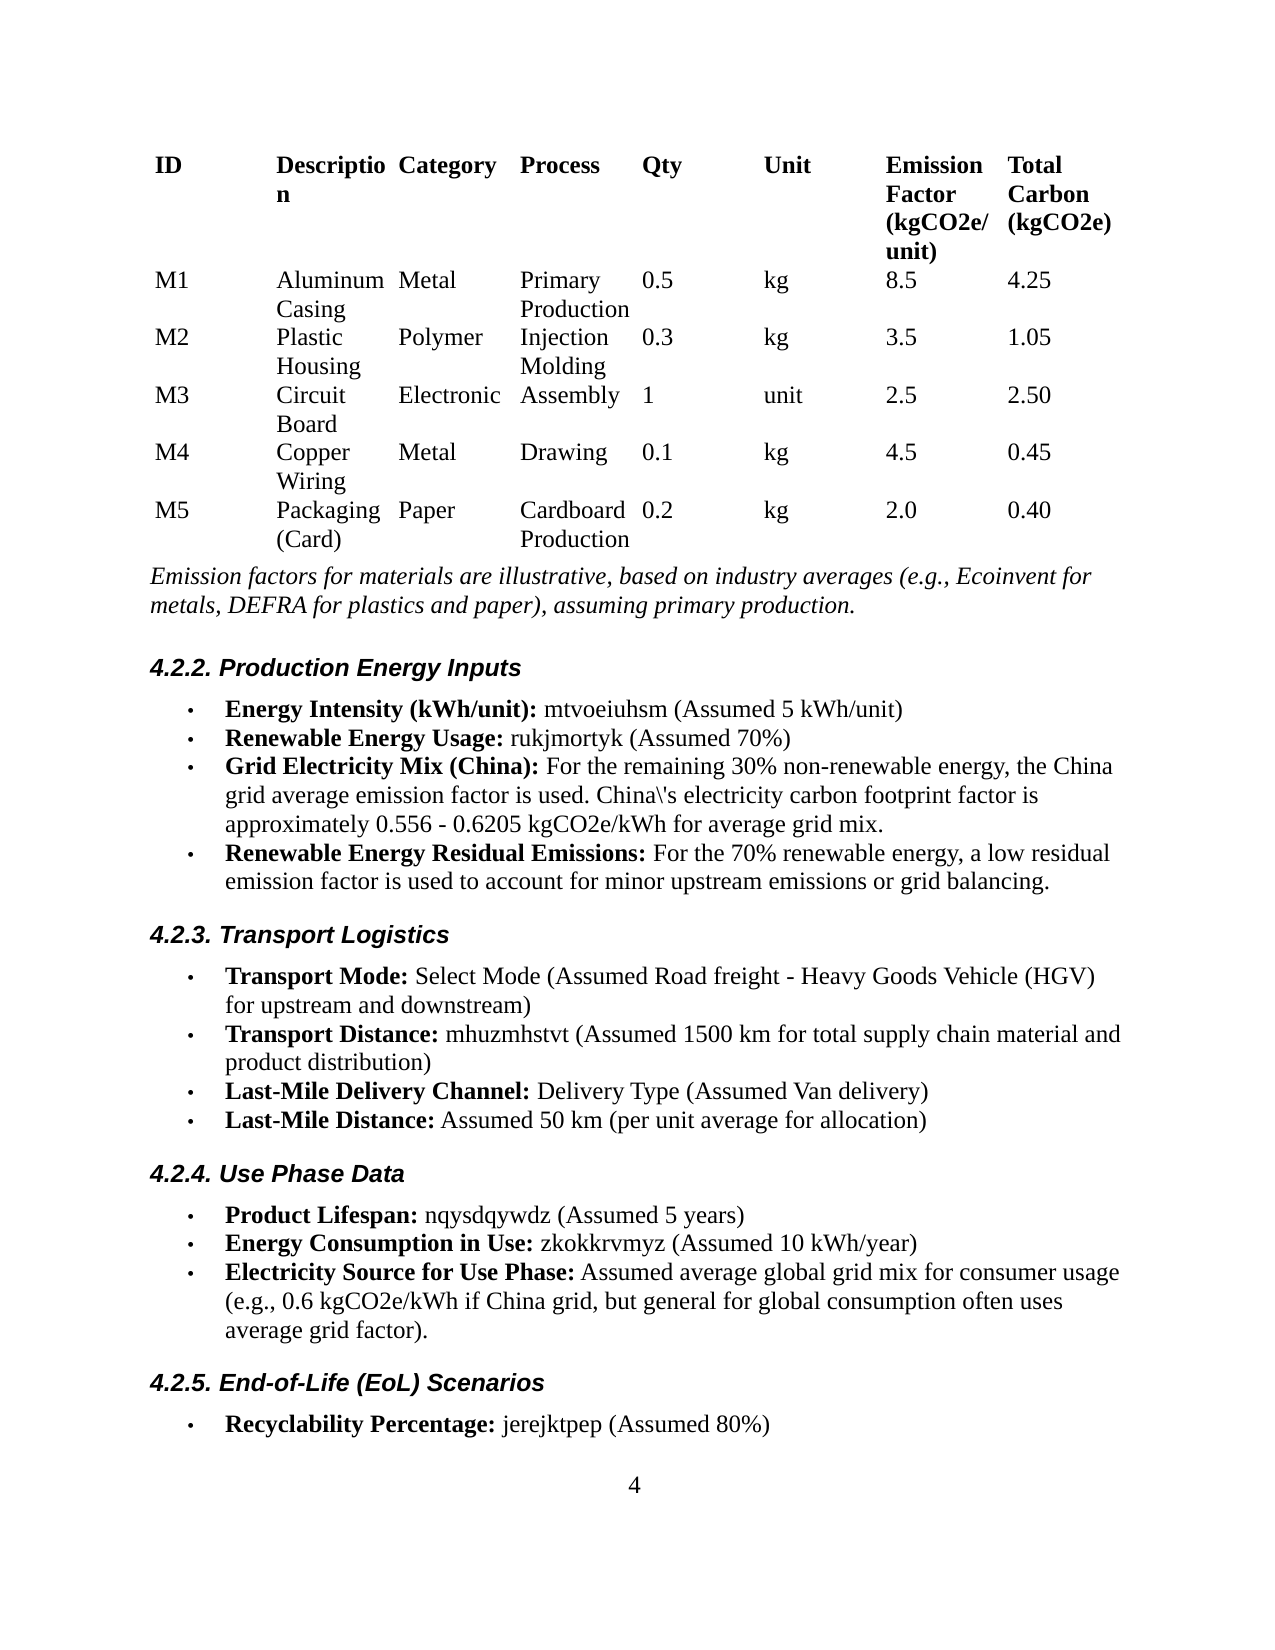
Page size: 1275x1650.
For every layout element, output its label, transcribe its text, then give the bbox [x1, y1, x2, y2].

table_cell 0.40 [1003, 495, 1125, 552]
table_cell 1.05 [1003, 323, 1125, 380]
subtitle 4.2.2. Production Energy Inputs [150, 653, 1125, 681]
table_cell 0.2 [638, 495, 759, 552]
table_header Description [272, 150, 394, 265]
table_header Qty [638, 150, 759, 265]
table_cell M2 [150, 323, 272, 380]
table_cell Drawing [516, 438, 637, 495]
table_header Process [516, 150, 637, 265]
table_cell Paper [394, 495, 516, 552]
list Electricity Source for Use Phase: Assumed average global grid mix for consumer usage (e.g., 0.6 kgCO2e/kWh if China grid, but general for global consumption often uses average grid factor). [187, 1257, 1125, 1343]
list Grid Electricity Mix (China): For the remaining 30% non-renewable energy, the China grid average emission factor is used. China\'s electricity carbon footprint factor is approximately 0.556 - 0.6205 kgCO2e/kWh for average grid mix. [187, 751, 1125, 838]
table_cell 4.25 [1003, 265, 1125, 322]
table_cell Cardboard Production [516, 495, 637, 552]
table_cell 8.5 [881, 265, 1003, 322]
table_cell M3 [150, 380, 272, 437]
table_cell unit [759, 380, 881, 437]
table_header Category [394, 150, 516, 265]
table_cell Electronic [394, 380, 516, 437]
table_cell 1 [638, 380, 759, 437]
table_cell kg [759, 495, 881, 552]
table_cell 4.5 [881, 438, 1003, 495]
table_cell Assembly [516, 380, 637, 437]
list Last-Mile Distance: Assumed 50 km (per unit average for allocation) [187, 1105, 1125, 1134]
list Last-Mile Delivery Channel: Delivery Type (Assumed Van delivery) [187, 1076, 1125, 1105]
table_cell 0.45 [1003, 438, 1125, 495]
table_cell 0.3 [638, 323, 759, 380]
table_cell Plastic Housing [272, 323, 394, 380]
table_cell Packaging (Card) [272, 495, 394, 552]
table_cell M4 [150, 438, 272, 495]
subtitle 4.2.3. Transport Logistics [150, 920, 1125, 949]
list Product Lifespan: nqysdqywdz (Assumed 5 years) [187, 1200, 1125, 1228]
table_cell Metal [394, 438, 516, 495]
table_header Unit [759, 150, 881, 265]
subtitle 4.2.4. Use Phase Data [150, 1159, 1125, 1187]
text Emission factors for materials are illustrative, based on industry averages (e.g., Ecoinvent for metals, DEFRA for plastics and paper), assuming primary production. [150, 561, 1125, 619]
table_cell 0.5 [638, 265, 759, 322]
table_cell M5 [150, 495, 272, 552]
table_header Emission Factor (kgCO2e/unit) [881, 150, 1003, 265]
list Renewable Energy Residual Emissions: For the 70% renewable energy, a low residual emission factor is used to account for minor upstream emissions or grid balancing. [187, 838, 1125, 895]
table_cell Copper Wiring [272, 438, 394, 495]
table_cell Injection Molding [516, 323, 637, 380]
table_cell kg [759, 323, 881, 380]
list Transport Mode: Select Mode (Assumed Road freight - Heavy Goods Vehicle (HGV) for upstream and downstream) [187, 961, 1125, 1019]
table_cell Polymer [394, 323, 516, 380]
table_cell 3.5 [881, 323, 1003, 380]
table_cell 2.50 [1003, 380, 1125, 437]
table_cell Circuit Board [272, 380, 394, 437]
list Energy Intensity (kWh/unit): mtvoeiuhsm (Assumed 5 kWh/unit) [187, 694, 1125, 723]
subtitle 4.2.5. End-of-Life (EoL) Scenarios [150, 1368, 1125, 1397]
list Renewable Energy Usage: rukjmortyk (Assumed 70%) [187, 723, 1125, 751]
list Transport Distance: mhuzmhstvt (Assumed 1500 km for total supply chain material and product distribution) [187, 1019, 1125, 1076]
table_cell 0.1 [638, 438, 759, 495]
list Energy Consumption in Use: zkokkrvmyz (Assumed 10 kWh/year) [187, 1228, 1125, 1257]
list Recyclability Percentage: jerejktpep (Assumed 80%) [187, 1409, 1125, 1438]
table_cell kg [759, 265, 881, 322]
table_cell 2.5 [881, 380, 1003, 437]
table_cell Metal [394, 265, 516, 322]
table_cell Aluminum Casing [272, 265, 394, 322]
table_cell kg [759, 438, 881, 495]
table_header ID [150, 150, 272, 265]
table_header Total Carbon (kgCO2e) [1003, 150, 1125, 265]
table_cell Primary Production [516, 265, 637, 322]
table_cell 2.0 [881, 495, 1003, 552]
table_cell M1 [150, 265, 272, 322]
